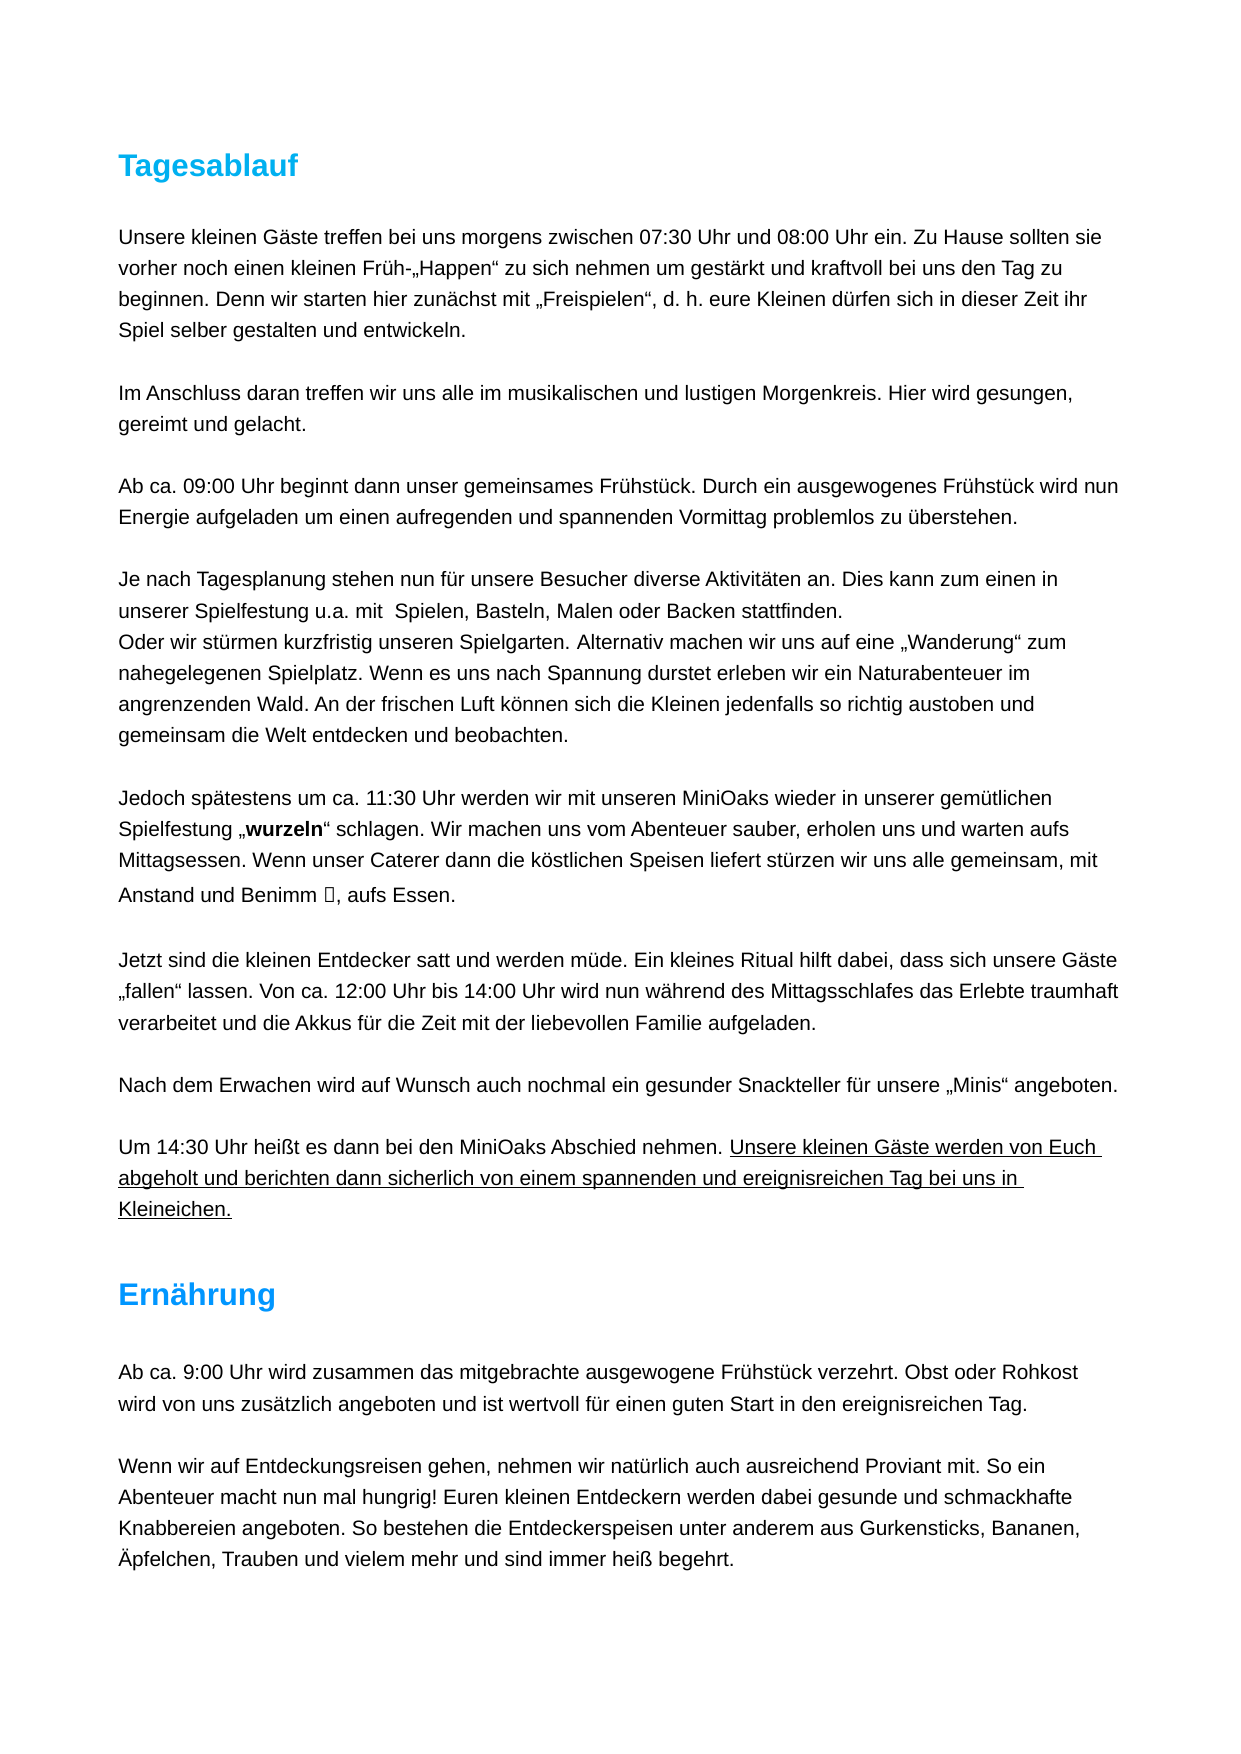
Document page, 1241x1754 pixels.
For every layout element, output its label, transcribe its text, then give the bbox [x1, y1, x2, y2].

text Je nach Tagesplanung stehen nun für unsere Besucher diverse Aktivitäten an. Dies kann zum einen in unserer Spielfestung u.a. mit Spielen, Basteln, Malen oder Backen stattfinden. [118, 567, 1122, 622]
text Um 14:30 Uhr heißt es dann bei den MiniOaks Abschied nehmen. Unsere kleinen Gäste werden von Euch abgeholt und berichten dann sicherlich von einem spannenden und ereignisreichen Tag bei uns in Kleineichen. [118, 1135, 1122, 1221]
text Ab ca. 9:00 Uhr wird zusammen das mitgebrachte ausgewogene Frühstück verzehrt. Obst oder Rohkost wird von uns zusätzlich angeboten und ist wertvoll für einen guten Start in den ereignisreichen Tag. [118, 1360, 1122, 1415]
text Jedoch spätestens um ca. 11:30 Uhr werden wir mit unseren MiniOaks wieder in unserer gemütlichen Spielfestung „wurzeln“ schlagen. Wir machen uns vom Abenteuer sauber, erholen uns und warten aufs Mittagsessen. Wenn unser Caterer dann die köstlichen Speisen liefert stürzen wir uns alle gemeinsam, mit Anstand und Benimm , aufs Essen. [118, 785, 1122, 908]
text Ab ca. 09:00 Uhr beginnt dann unser gemeinsames Frühstück. Durch ein ausgewogenes Frühstück wird nun Energie aufgeladen um einen aufregenden und spannenden Vormittag problemlos zu überstehen. [118, 474, 1122, 529]
text Im Anschluss daran treffen wir uns alle im musikalischen und lustigen Morgenkreis. Hier wird gesungen, gereimt und gelacht. [118, 380, 1122, 436]
text Oder wir stürmen kurzfristig unseren Spielgarten. Alternativ machen wir uns auf eine „Wanderung“ zum nahegelegenen Spielplatz. Wenn es uns nach Spannung durstet erleben wir ein Naturabenteuer im angrenzenden Wald. An der frischen Luft können sich die Kleinen jedenfalls so richtig austoben und gemeinsam die Welt entdecken und beobachten. [118, 629, 1122, 747]
text Wenn wir auf Entdeckungsreisen gehen, nehmen wir natürlich auch ausreichend Proviant mit. So ein Abenteuer macht nun mal hungrig! Euren kleinen Entdeckern werden dabei gesunde und schmackhafte Knabbereien angeboten. So bestehen die Entdeckerspeisen unter anderem aus Gurkensticks, Bananen, Äpfelchen, Trauben und vielem mehr und sind immer heiß begehrt. [118, 1454, 1122, 1571]
text Tagesablauf [118, 147, 1122, 183]
text Jetzt sind die kleinen Entdecker satt und werden müde. Ein kleines Ritual hilft dabei, dass sich unsere Gäste „fallen“ lassen. Von ca. 12:00 Uhr bis 14:00 Uhr wird nun während des Mittagsschlafes das Erlebte traumhaft verarbeitet und die Akkus für die Zeit mit der liebevollen Familie aufgeladen. [118, 948, 1122, 1034]
text Ernährung [118, 1276, 1122, 1312]
text Nach dem Erwachen wird auf Wunsch auch nochmal ein gesunder Snackteller für unsere „Minis“ angeboten. [118, 1073, 1122, 1097]
text Unsere kleinen Gäste treffen bei uns morgens zwischen 07:30 Uhr und 08:00 Uhr ein. Zu Hause sollten sie vorher noch einen kleinen Früh-„Happen“ zu sich nehmen um gestärkt und kraftvoll bei uns den Tag zu beginnen. Denn wir starten hier zunächst mit „Freispielen“, d. h. eure Kleinen dürfen sich in dieser Zeit ihr Spiel selber gestalten und entwickeln. [118, 225, 1122, 342]
